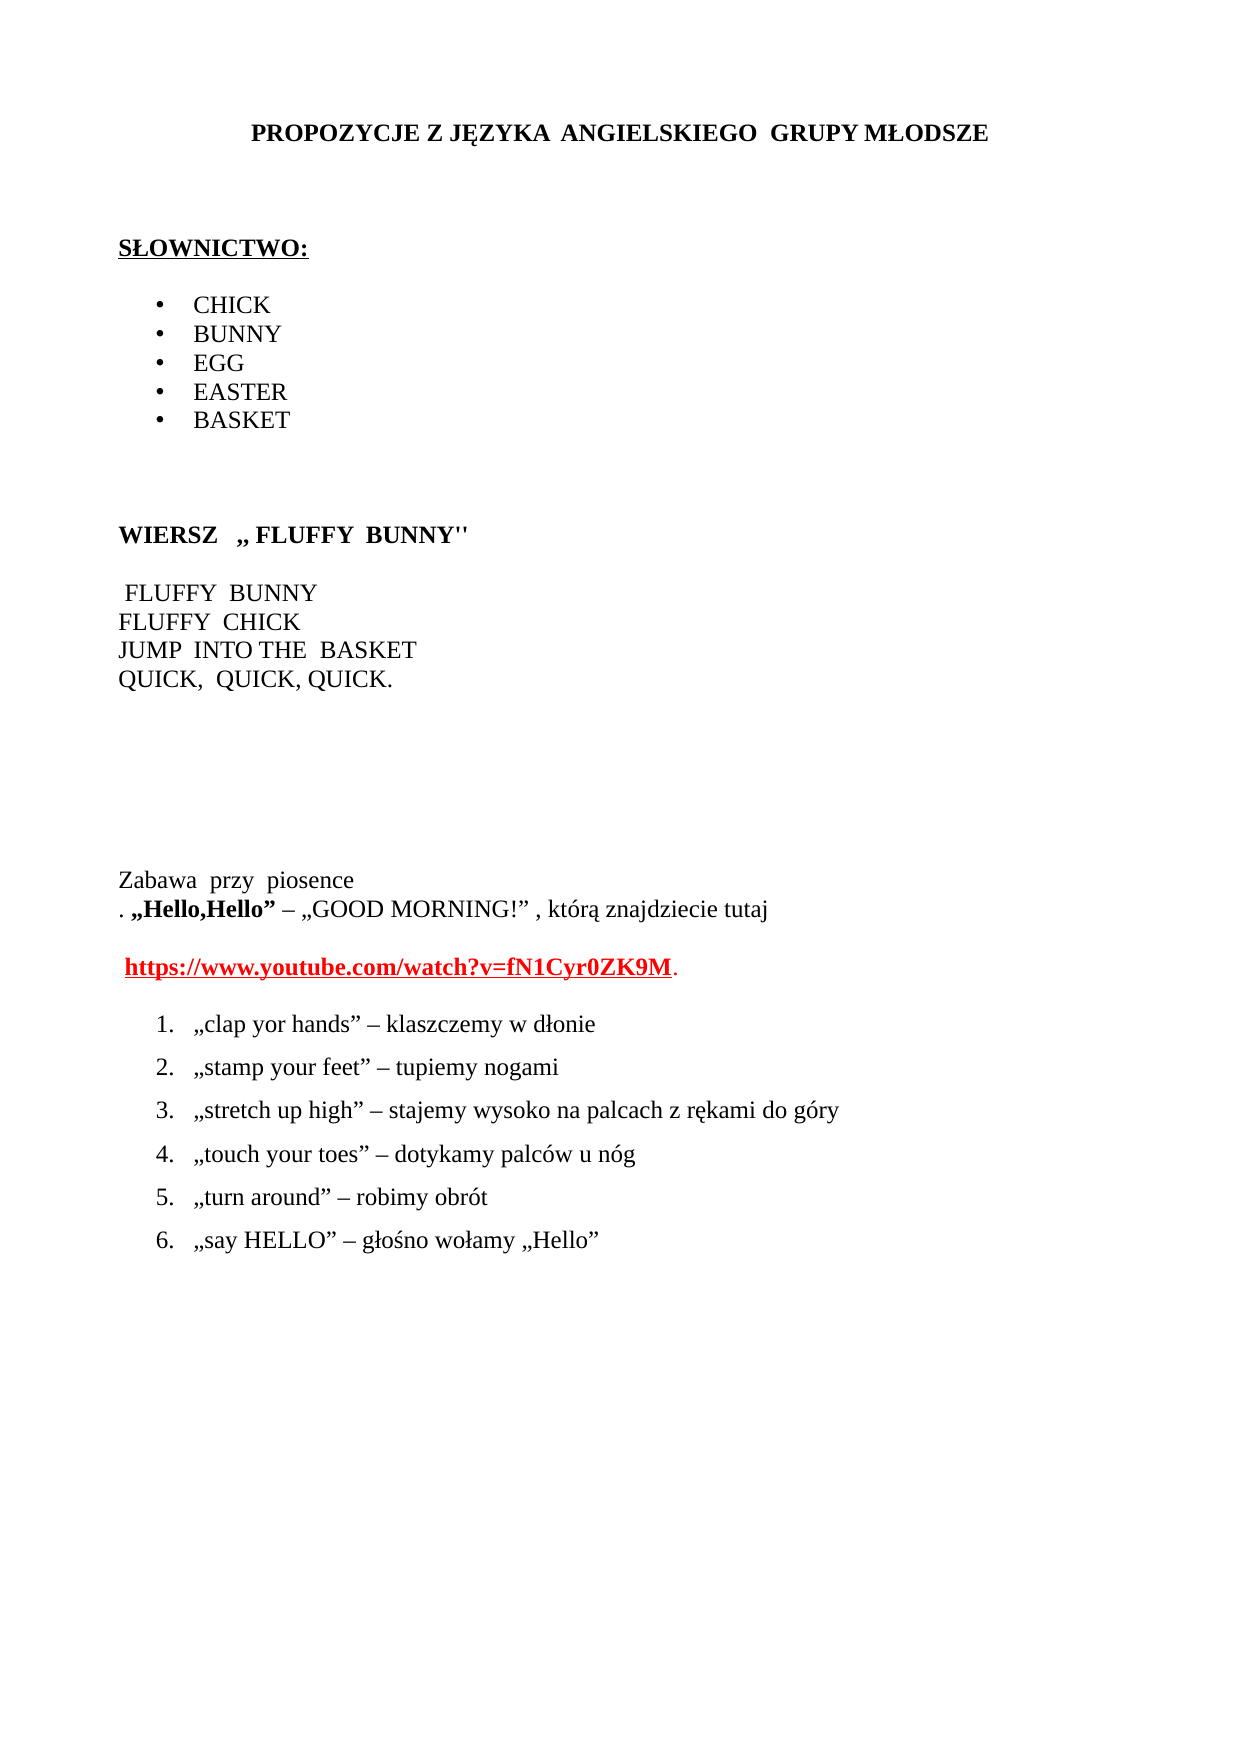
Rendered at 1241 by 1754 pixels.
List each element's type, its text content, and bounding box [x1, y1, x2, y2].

text https://www.youtube.com/watch?v=fN1Cyr0ZK9M. [118, 952, 1122, 981]
list EGG [156, 348, 1122, 377]
list EASTER [156, 377, 1122, 406]
list BUNNY [156, 319, 1122, 348]
text Zabawa przy piosence [118, 866, 1122, 894]
text QUICK, QUICK, QUICK. [118, 664, 1122, 693]
list „turn around” – robimy obrót [156, 1182, 1122, 1211]
list „stamp your feet” – tupiemy nogami [156, 1052, 1122, 1081]
list „touch your toes” – dotykamy palców u nóg [156, 1139, 1122, 1167]
text JUMP INTO THE BASKET [118, 636, 1122, 664]
text FLUFFY CHICK [118, 607, 1122, 636]
list „clap yor hands” – klaszczemy w dłonie [156, 1009, 1122, 1038]
list CHICK [156, 291, 1122, 319]
list „say HELLO” – głośno wołamy „Hello” [156, 1225, 1122, 1254]
text FLUFFY BUNNY [118, 578, 1122, 607]
text SŁOWNICTWO: [118, 233, 1122, 262]
text WIERSZ ,, FLUFFY BUNNY'' [118, 521, 1122, 549]
text PROPOZYCJE Z JĘZYKA ANGIELSKIEGO GRUPY MŁODSZE [118, 118, 1122, 147]
text . „Hello,Hello” – „GOOD MORNING!” , którą znajdziecie tutaj [118, 894, 1122, 923]
list BASKET [156, 406, 1122, 434]
list „stretch up high” – stajemy wysoko na palcach z rękami do góry [156, 1096, 1122, 1124]
